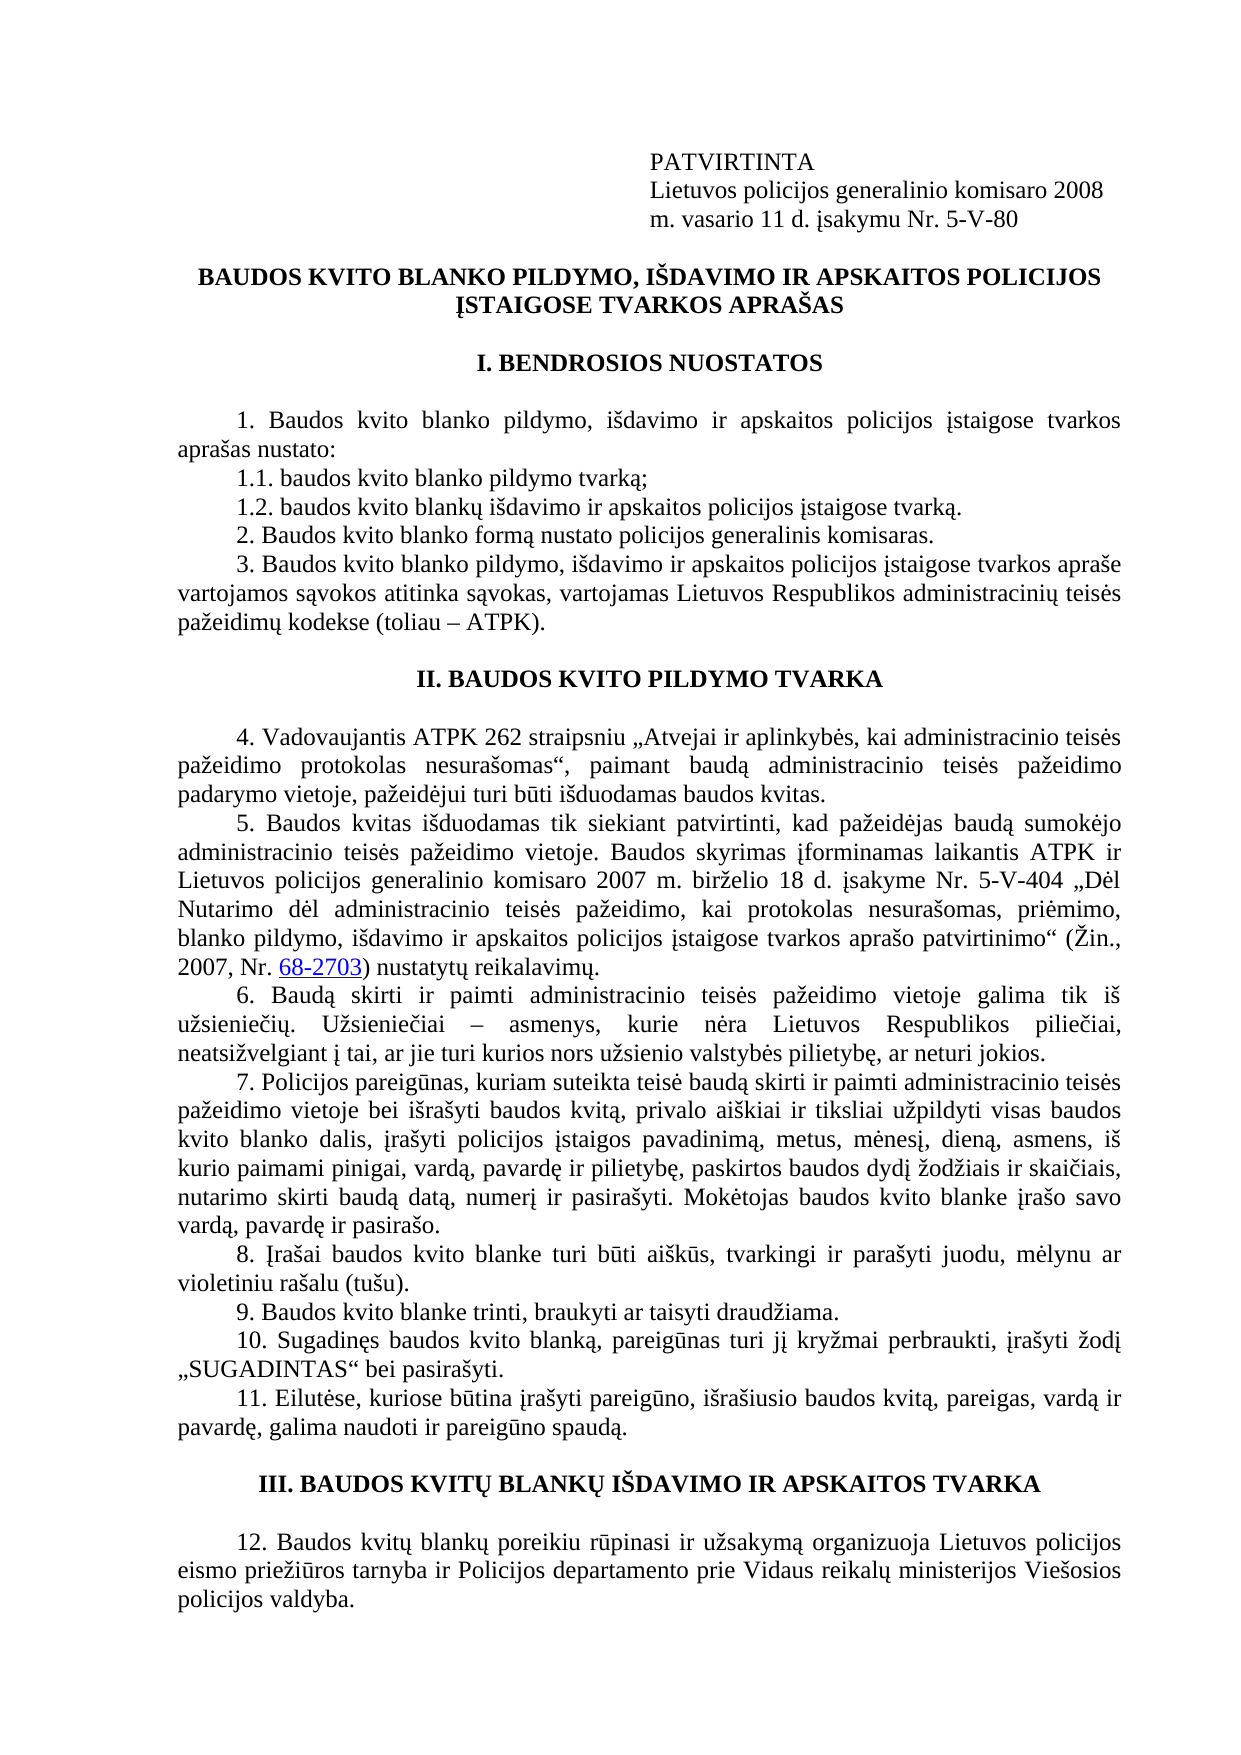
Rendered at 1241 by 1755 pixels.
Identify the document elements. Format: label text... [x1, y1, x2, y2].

text III. BAUDOS KVITŲ BLANKŲ IŠDAVIMO IR APSKAITOS TVARKA [177, 1469, 1122, 1498]
text 10. Sugadinęs baudos kvito blanką, pareigūnas turi jį kryžmai perbraukti, įrašyti žodį „SUGADINTAS“ bei pasirašyti. [177, 1326, 1122, 1383]
text II. BAUDOS KVITO PILDYMO TVARKA [177, 664, 1122, 693]
text 12. Baudos kvitų blankų poreikiu rūpinasi ir užsakymą organizuoja Lietuvos policijos eismo priežiūros tarnyba ir Policijos departamento prie Vidaus reikalų ministerijos Viešosios policijos valdyba. [177, 1527, 1122, 1613]
text 1.1. baudos kvito blanko pildymo tvarką; [177, 463, 1122, 492]
text 9. Baudos kvito blanke trinti, braukyti ar taisyti draudžiama. [177, 1297, 1122, 1326]
text 3. Baudos kvito blanko pildymo, išdavimo ir apskaitos policijos įstaigose tvarkos apraše vartojamos sąvokos atitinka sąvokas, vartojamas Lietuvos Respublikos administracinių teisės pažeidimų kodekse (toliau – ATPK). [177, 549, 1122, 636]
text BAUDOS KVITO BLANKO PILDYMO, IŠDAVIMO IR APSKAITOS POLICIJOS ĮSTAIGOSE TVARKOS APRAŠAS [177, 262, 1122, 319]
text 1.2. baudos kvito blankų išdavimo ir apskaitos policijos įstaigose tvarką. [177, 492, 1122, 521]
text 4. Vadovaujantis ATPK 262 straipsniu „Atvejai ir aplinkybės, kai administracinio teisės pažeidimo protokolas nesurašomas“, paimant baudą administracinio teisės pažeidimo padarymo vietoje, pažeidėjui turi būti išduodamas baudos kvitas. [177, 722, 1122, 808]
text 6. Baudą skirti ir paimti administracinio teisės pažeidimo vietoje galima tik iš užsieniečių. Užsieniečiai – asmenys, kurie nėra Lietuvos Respublikos piliečiai, neatsižvelgiant į tai, ar jie turi kurios nors užsienio valstybės pilietybę, ar neturi jokios. [177, 981, 1122, 1067]
text 1. Baudos kvito blanko pildymo, išdavimo ir apskaitos policijos įstaigose tvarkos aprašas nustato: [177, 406, 1122, 463]
text 2. Baudos kvito blanko formą nustato policijos generalinis komisaras. [177, 521, 1122, 549]
text 8. Įrašai baudos kvito blanke turi būti aiškūs, tvarkingi ir parašyti juodu, mėlynu ar violetiniu rašalu (tušu). [177, 1239, 1122, 1297]
text 11. Eilutėse, kuriose būtina įrašyti pareigūno, išrašiusio baudos kvitą, pareigas, vardą ir pavardę, galima naudoti ir pareigūno spaudą. [177, 1383, 1122, 1441]
text 5. Baudos kvitas išduodamas tik siekiant patvirtinti, kad pažeidėjas baudą sumokėjo administracinio teisės pažeidimo vietoje. Baudos skyrimas įforminamas laikantis ATPK ir Lietuvos policijos generalinio komisaro 2007 m. birželio 18 d. įsakyme Nr. 5-V-404 „Dėl Nutarimo dėl administracinio teisės pažeidimo, kai protokolas nesurašomas, priėmimo, blanko pildymo, išdavimo ir apskaitos policijos įstaigose tvarkos aprašo patvirtinimo“ (Žin., 2007, Nr. 68-2703) nustatytų reikalavimų. [177, 808, 1122, 981]
text I. BENDROSIOS NUOSTATOS [177, 348, 1122, 377]
text 7. Policijos pareigūnas, kuriam suteikta teisė baudą skirti ir paimti administracinio teisės pažeidimo vietoje bei išrašyti baudos kvitą, privalo aiškiai ir tiksliai užpildyti visas baudos kvito blanko dalis, įrašyti policijos įstaigos pavadinimą, metus, mėnesį, dieną, asmens, iš kurio paimami pinigai, vardą, pavardę ir pilietybę, paskirtos baudos dydį žodžiais ir skaičiais, nutarimo skirti baudą datą, numerį ir pasirašyti. Mokėtojas baudos kvito blanke įrašo savo vardą, pavardę ir pasirašo. [177, 1067, 1122, 1239]
text Lietuvos policijos generalinio komisaro 2008 m. vasario 11 d. įsakymu Nr. 5-V-80 [649, 176, 1122, 233]
text PATVIRTINTA [649, 147, 1122, 176]
